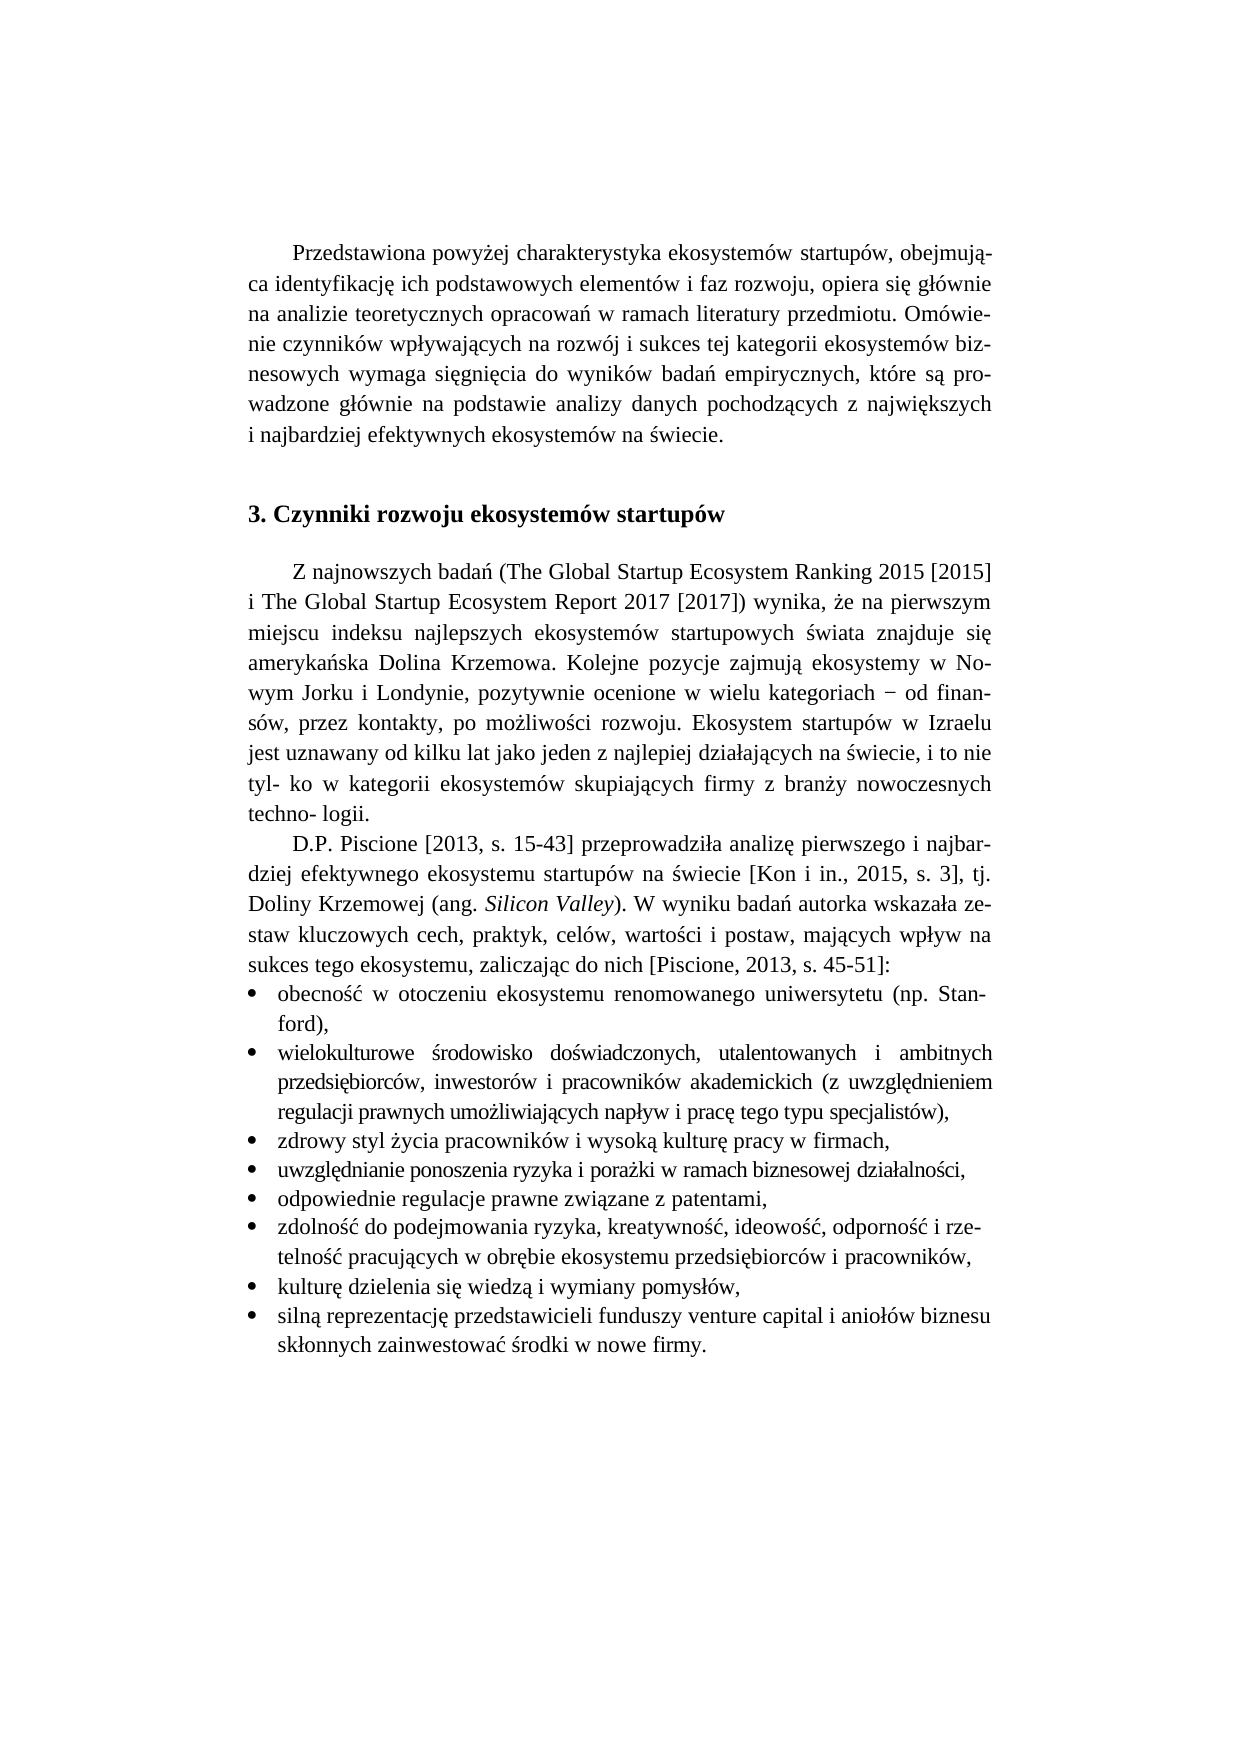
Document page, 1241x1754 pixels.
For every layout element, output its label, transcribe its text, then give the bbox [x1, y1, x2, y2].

list kulturę dzielenia się wiedzą i wymiany pomysłów, [248, 1273, 1065, 1299]
text D.P. Piscione [2013, s. 15-43] przeprowadziła analizę pierwszego i najbar- dziej efektywnego ekosystemu startupów na świecie [Kon i in., 2015, s. 3], tj. Doliny Krzemowej (ang. Silicon Valley). W wyniku badań autorka wskazała ze- staw kluczowych cech, praktyk, celów, wartości i postaw, mających wpływ na sukces tego ekosystemu, zaliczając do nich [Piscione, 2013, s. 45-51]: [248, 830, 993, 977]
subtitle Czynniki rozwoju ekosystemów startupów [248, 499, 1065, 528]
list odpowiednie regulacje prawne związane z patentami, [248, 1185, 1065, 1211]
list silną reprezentację przedstawicieli funduszy venture capital i aniołów biznesu skłonnych zainwestować środki w nowe firmy. [248, 1302, 993, 1358]
text Przedstawiona powyżej charakterystyka ekosystemów startupów, obejmują- ca identyfikację ich podstawowych elementów i faz rozwoju, opiera się głównie na analizie teoretycznych opracowań w ramach literatury przedmiotu. Omówie- nie czynników wpływających na rozwój i sukces tej kategorii ekosystemów biz- nesowych wymaga sięgnięcia do wyników badań empirycznych, które są pro- wadzone głównie na podstawie analizy danych pochodzących z największych i najbardziej efektywnych ekosystemów na świecie. [248, 239, 993, 447]
text Z najnowszych badań (The Global Startup Ecosystem Ranking 2015 [2015] i The Global Startup Ecosystem Report 2017 [2017]) wynika, że na pierwszym miejscu indeksu najlepszych ekosystemów startupowych świata znajduje się amerykańska Dolina Krzemowa. Kolejne pozycje zajmują ekosystemy w No- wym Jorku i Londynie, pozytywnie ocenione w wielu kategoriach − od finan- sów, przez kontakty, po możliwości rozwoju. Ekosystem startupów w Izraelu jest uznawany od kilku lat jako jeden z najlepiej działających na świecie, i to nie tyl- ko w kategorii ekosystemów skupiających firmy z branży nowoczesnych techno- logii. [248, 558, 993, 826]
list zdolność do podejmowania ryzyka, kreatywność, ideowość, odporność i rze- telność pracujących w obrębie ekosystemu przedsiębiorców i pracowników, [248, 1213, 993, 1269]
list obecność w otoczeniu ekosystemu renomowanego uniwersytetu (np. Stan- [248, 981, 1065, 1007]
text ford), [277, 1010, 1065, 1036]
list uwzględnianie ponoszenia ryzyka i porażki w ramach biznesowej działalności, [248, 1156, 1065, 1183]
list wielokulturowe środowisko doświadczonych, utalentowanych i ambitnych przedsiębiorców, inwestorów i pracowników akademickich (z uwzględnieniem regulacji prawnych umożliwiających napływ i pracę tego typu specjalistów), [248, 1038, 993, 1124]
list zdrowy styl życia pracowników i wysoką kulturę pracy w firmach, [248, 1128, 1065, 1154]
